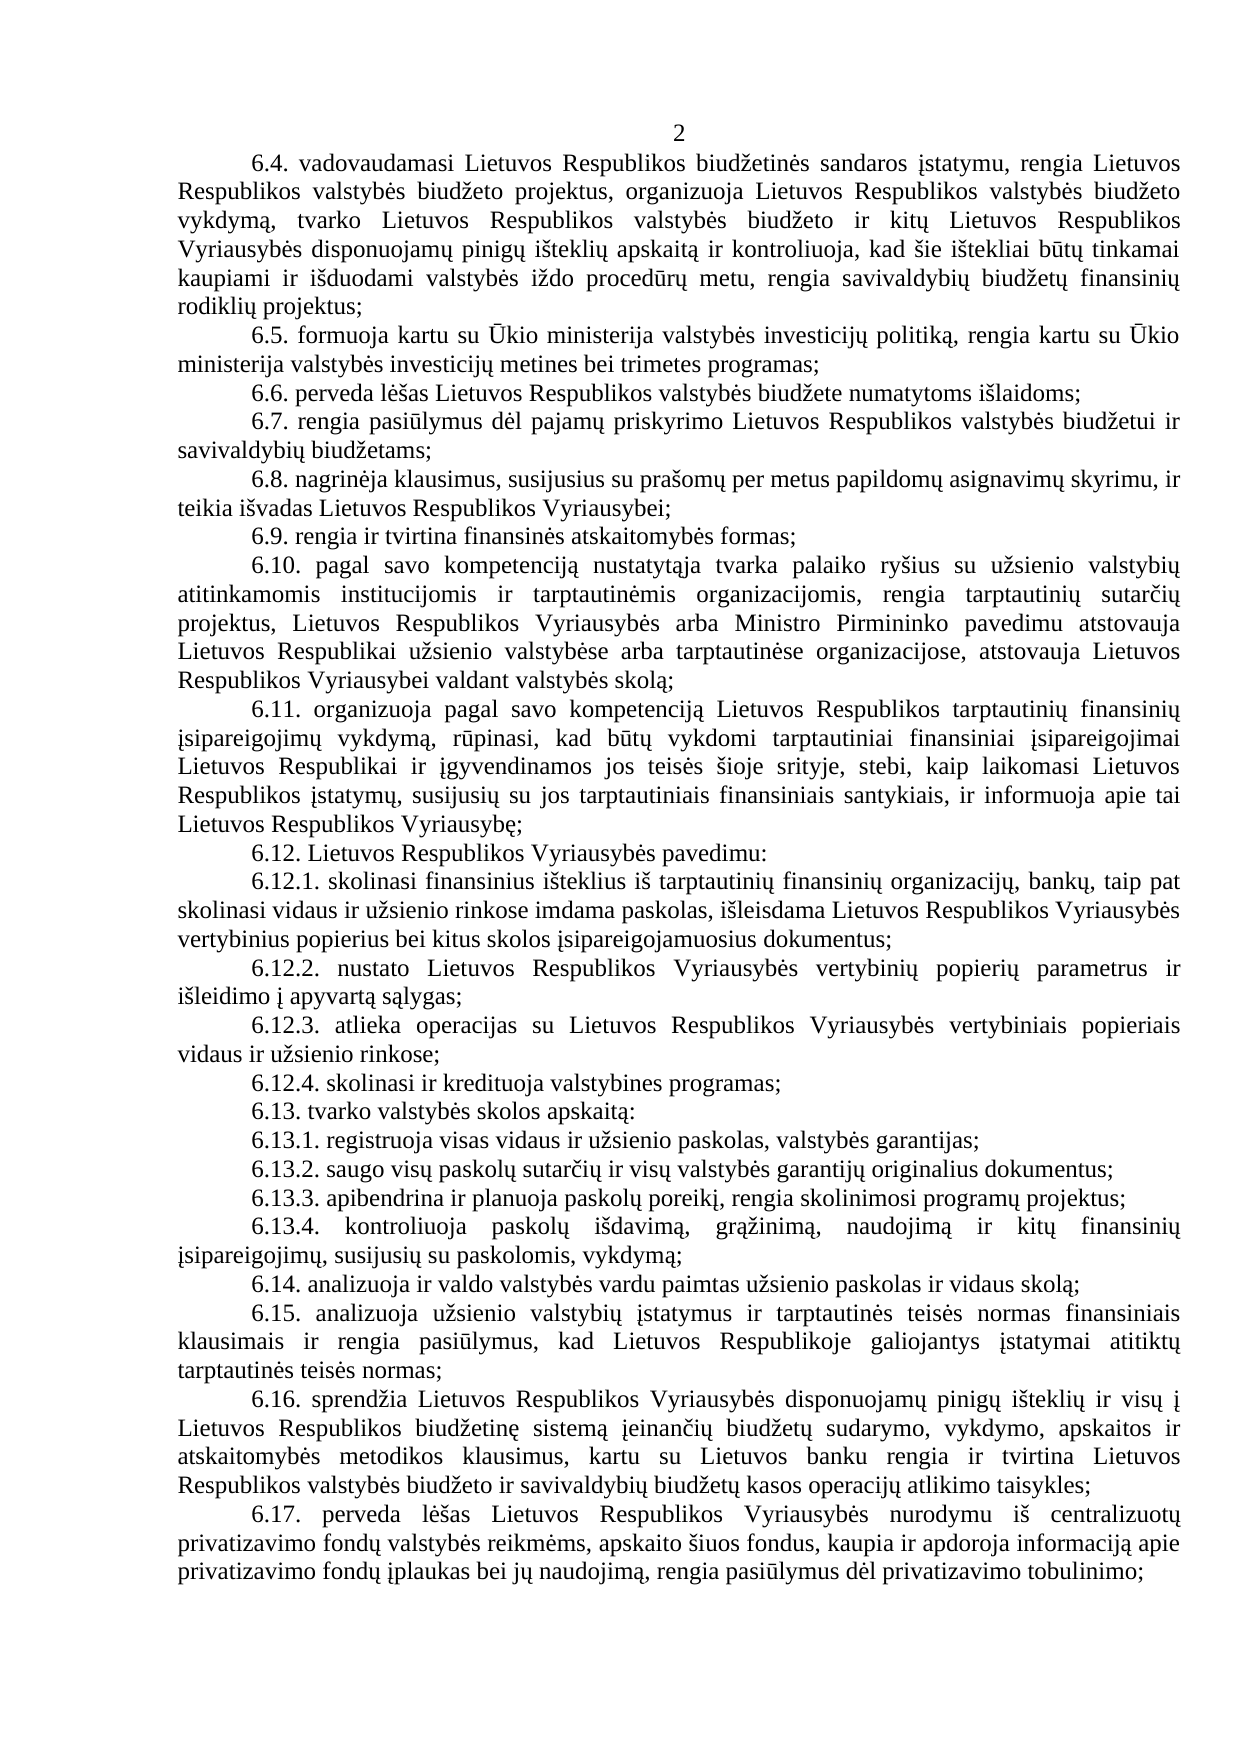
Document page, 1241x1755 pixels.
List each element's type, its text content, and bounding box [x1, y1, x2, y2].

text 6.12.3. atlieka operacijas su Lietuvos Respublikos Vyriausybės vertybiniais popieriais vidaus ir užsienio rinkose; [177, 1010, 1181, 1068]
text 6.14. analizuoja ir valdo valstybės vardu paimtas užsienio paskolas ir vidaus skolą; [177, 1269, 1181, 1298]
text 6.12.1. skolinasi finansinius išteklius iš tarptautinių finansinių organizacijų, bankų, taip pat skolinasi vidaus ir užsienio rinkose imdama paskolas, išleisdama Lietuvos Respublikos Vyriausybės vertybinius popierius bei kitus skolos įsipareigojamuosius dokumentus; [177, 866, 1181, 953]
text 6.7. rengia pasiūlymus dėl pajamų priskyrimo Lietuvos Respublikos valstybės biudžetui ir savivaldybių biudžetams; [177, 406, 1181, 464]
text 6.17. perveda lėšas Lietuvos Respublikos Vyriausybės nurodymu iš centralizuotų privatizavimo fondų valstybės reikmėms, apskaito šiuos fondus, kaupia ir apdoroja informaciją apie privatizavimo fondų įplaukas bei jų naudojimą, rengia pasiūlymus dėl privatizavimo tobulinimo; [177, 1499, 1181, 1585]
text 6.13. tvarko valstybės skolos apskaitą: [177, 1096, 1181, 1125]
text 6.8. nagrinėja klausimus, susijusius su prašomų per metus papildomų asignavimų skyrimu, ir teikia išvadas Lietuvos Respublikos Vyriausybei; [177, 464, 1181, 521]
text 6.4. vadovaudamasi Lietuvos Respublikos biudžetinės sandaros įstatymu, rengia Lietuvos Respublikos valstybės biudžeto projektus, organizuoja Lietuvos Respublikos valstybės biudžeto vykdymą, tvarko Lietuvos Respublikos valstybės biudžeto ir kitų Lietuvos Respublikos Vyriausybės disponuojamų pinigų išteklių apskaitą ir kontroliuoja, kad šie ištekliai būtų tinkamai kaupiami ir išduodami valstybės iždo procedūrų metu, rengia savivaldybių biudžetų finansinių rodiklių projektus; [177, 148, 1181, 320]
text 6.11. organizuoja pagal savo kompetenciją Lietuvos Respublikos tarptautinių finansinių įsipareigojimų vykdymą, rūpinasi, kad būtų vykdomi tarptautiniai finansiniai įsipareigojimai Lietuvos Respublikai ir įgyvendinamos jos teisės šioje srityje, stebi, kaip laikomasi Lietuvos Respublikos įstatymų, susijusių su jos tarptautiniais finansiniais santykiais, ir informuoja apie tai Lietuvos Respublikos Vyriausybę; [177, 694, 1181, 838]
text 6.10. pagal savo kompetenciją nustatytąja tvarka palaiko ryšius su užsienio valstybių atitinkamomis institucijomis ir tarptautinėmis organizacijomis, rengia tarptautinių sutarčių projektus, Lietuvos Respublikos Vyriausybės arba Ministro Pirmininko pavedimu atstovauja Lietuvos Respublikai užsienio valstybėse arba tarptautinėse organizacijose, atstovauja Lietuvos Respublikos Vyriausybei valdant valstybės skolą; [177, 550, 1181, 694]
text 6.13.1. registruoja visas vidaus ir užsienio paskolas, valstybės garantijas; [177, 1125, 1181, 1154]
text 6.15. analizuoja užsienio valstybių įstatymus ir tarptautinės teisės normas finansiniais klausimais ir rengia pasiūlymus, kad Lietuvos Respublikoje galiojantys įstatymai atitiktų tarptautinės teisės normas; [177, 1298, 1181, 1384]
text 6.12. Lietuvos Respublikos Vyriausybės pavedimu: [177, 838, 1181, 866]
text 6.13.4. kontroliuoja paskolų išdavimą, grąžinimą, naudojimą ir kitų finansinių įsipareigojimų, susijusių su paskolomis, vykdymą; [177, 1211, 1181, 1269]
text 6.16. sprendžia Lietuvos Respublikos Vyriausybės disponuojamų pinigų išteklių ir visų į Lietuvos Respublikos biudžetinę sistemą įeinančių biudžetų sudarymo, vykdymo, apskaitos ir atskaitomybės metodikos klausimus, kartu su Lietuvos banku rengia ir tvirtina Lietuvos Respublikos valstybės biudžeto ir savivaldybių biudžetų kasos operacijų atlikimo taisykles; [177, 1384, 1181, 1499]
text 6.13.2. saugo visų paskolų sutarčių ir visų valstybės garantijų originalius dokumentus; [177, 1154, 1181, 1183]
text 6.5. formuoja kartu su Ūkio ministerija valstybės investicijų politiką, rengia kartu su Ūkio ministerija valstybės investicijų metines bei trimetes programas; [177, 320, 1181, 378]
text 6.12.2. nustato Lietuvos Respublikos Vyriausybės vertybinių popierių parametrus ir išleidimo į apyvartą sąlygas; [177, 953, 1181, 1010]
text 6.6. perveda lėšas Lietuvos Respublikos valstybės biudžete numatytoms išlaidoms; [177, 378, 1181, 406]
text 6.9. rengia ir tvirtina finansinės atskaitomybės formas; [177, 521, 1181, 550]
text 6.12.4. skolinasi ir kredituoja valstybines programas; [177, 1068, 1181, 1096]
text 6.13.3. apibendrina ir planuoja paskolų poreikį, rengia skolinimosi programų projektus; [177, 1183, 1181, 1211]
